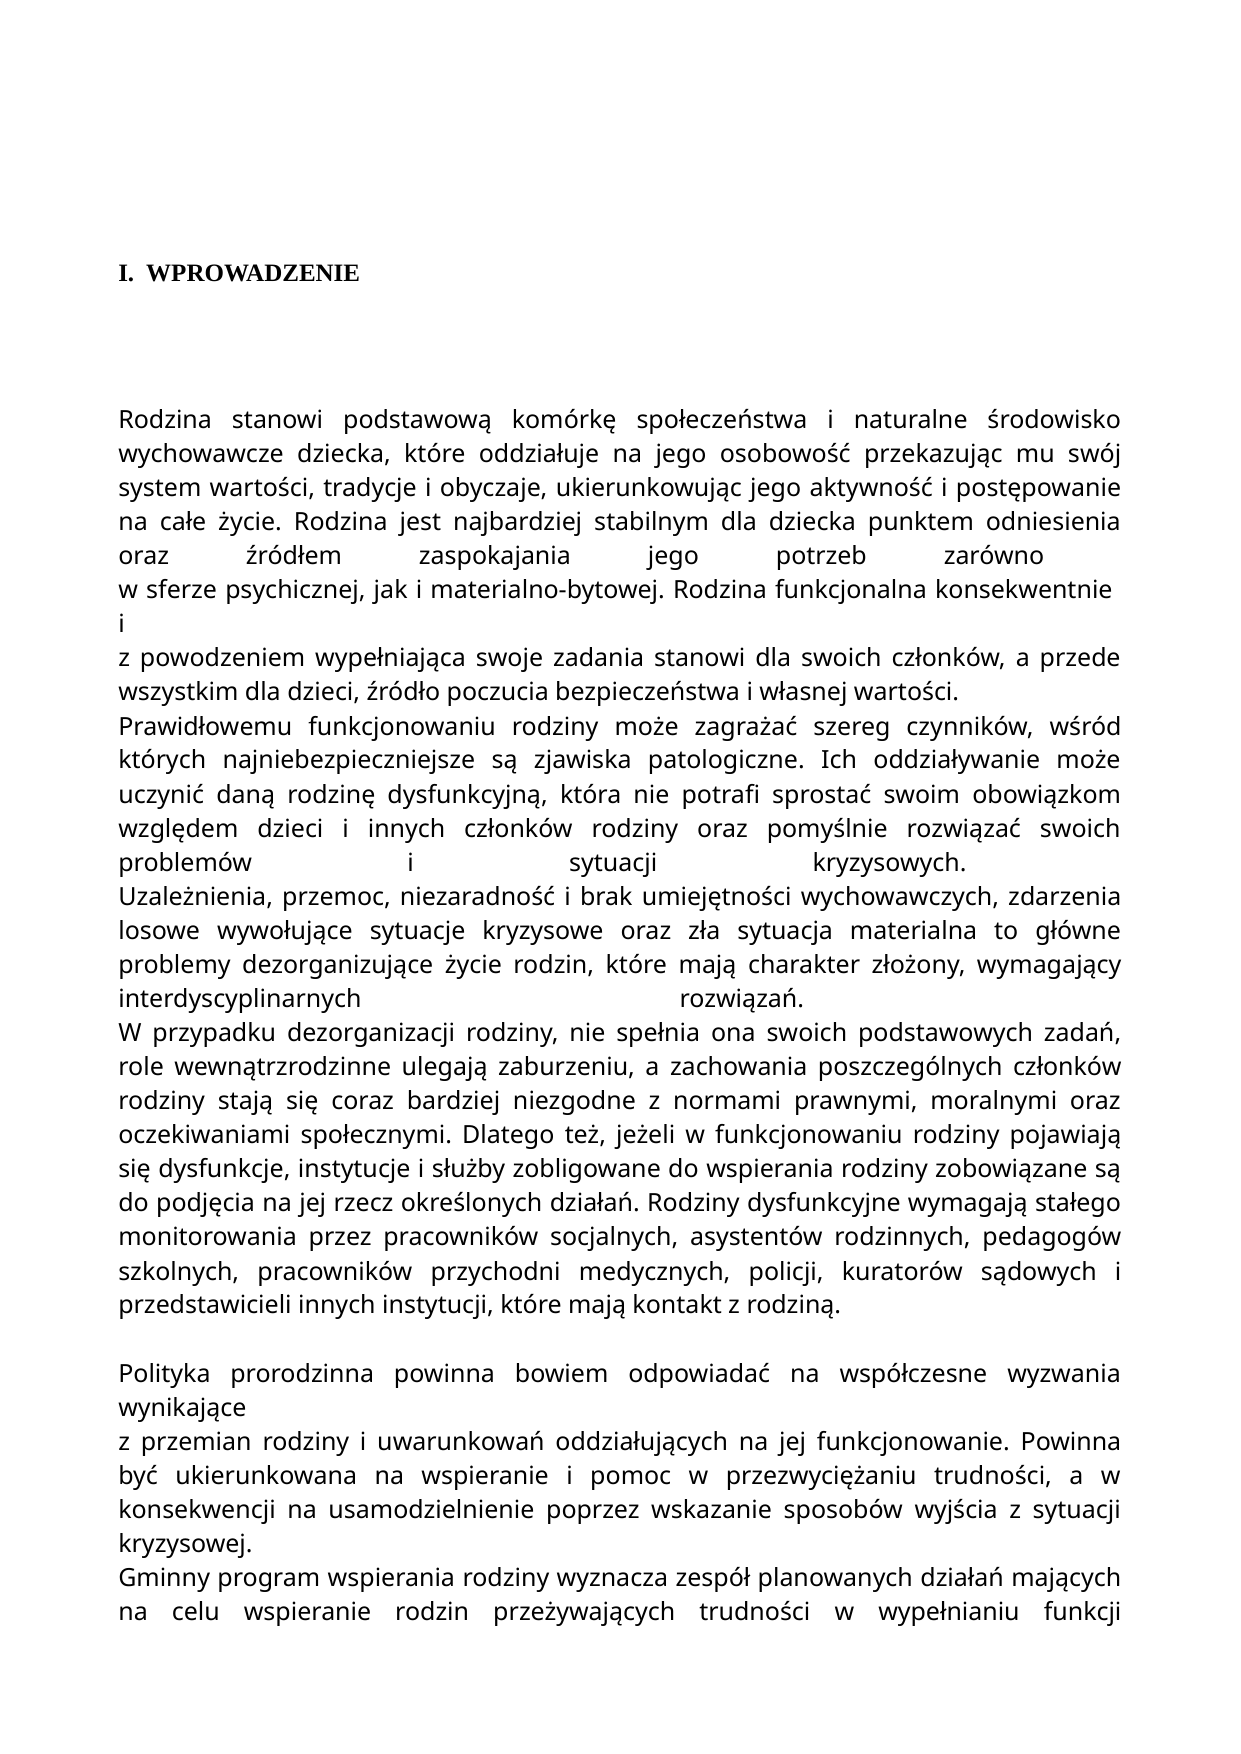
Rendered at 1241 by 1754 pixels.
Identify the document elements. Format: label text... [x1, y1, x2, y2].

text I. WPROWADZENIE [118, 201, 1122, 287]
text Prawidłowemu funkcjonowaniu rodziny może zagrażać szereg czynników, wśród których najniebezpieczniejsze są zjawiska patologiczne. Ich oddziaływanie może uczynić daną rodzinę dysfunkcyjną, która nie potrafi sprostać swoim obowiązkom względem dzieci i innych członków rodziny oraz pomyślnie rozwiązać swoich problemów i sytuacji kryzysowych. Uzależnienia, przemoc, niezaradność i brak umiejętności wychowawczych, zdarzenia losowe wywołujące sytuacje kryzysowe oraz zła sytuacja materialna to główne problemy dezorganizujące życie rodzin, które mają charakter złożony, wymagający interdyscyplinarnych rozwiązań. W przypadku dezorganizacji rodziny, nie spełnia ona swoich podstawowych zadań, role wewnątrzrodzinne ulegają zaburzeniu, a zachowania poszczególnych członków rodziny stają się coraz bardziej niezgodne z normami prawnymi, moralnymi oraz oczekiwaniami społecznymi. Dlatego też, jeżeli w funkcjonowaniu rodziny pojawiają się dysfunkcje, instytucje i służby zobligowane do wspierania rodziny zobowiązane są do podjęcia na jej rzecz określonych działań. Rodziny dysfunkcyjne wymagają stałego monitorowania przez pracowników socjalnych, asystentów rodzinnych, pedagogów szkolnych, pracowników przychodni medycznych, policji, kuratorów sądowych i przedstawicieli innych instytucji, które mają kontakt z rodziną. [118, 708, 1122, 1321]
text Rodzina stanowi podstawową komórkę społeczeństwa i naturalne środowisko wychowawcze dziecka, które oddziałuje na jego osobowość przekazując mu swój system wartości, tradycje i obyczaje, ukierunkowując jego aktywność i postępowanie na całe życie. Rodzina jest najbardziej stabilnym dla dziecka punktem odniesienia oraz źródłem zaspokajania jego potrzeb zarówno w sferze psychicznej, jak i materialno-bytowej. Rodzina funkcjonalna konsekwentnie i z powodzeniem wypełniająca swoje zadania stanowi dla swoich członków, a przede wszystkim dla dzieci, źródło poczucia bezpieczeństwa i własnej wartości. [118, 299, 1122, 708]
text Polityka prorodzinna powinna bowiem odpowiadać na współczesne wyzwania wynikające z przemian rodziny i uwarunkowań oddziałujących na jej funkcjonowanie. Powinna być ukierunkowana na wspieranie i pomoc w przezwyciężaniu trudności, a w konsekwencji na usamodzielnienie poprzez wskazanie sposobów wyjścia z sytuacji kryzysowej. [118, 1321, 1122, 1560]
text Gminny program wspierania rodziny wyznacza zespół planowanych działań mających na celu wspieranie rodzin przeżywających trudności w wypełnianiu funkcji [118, 1560, 1122, 1628]
